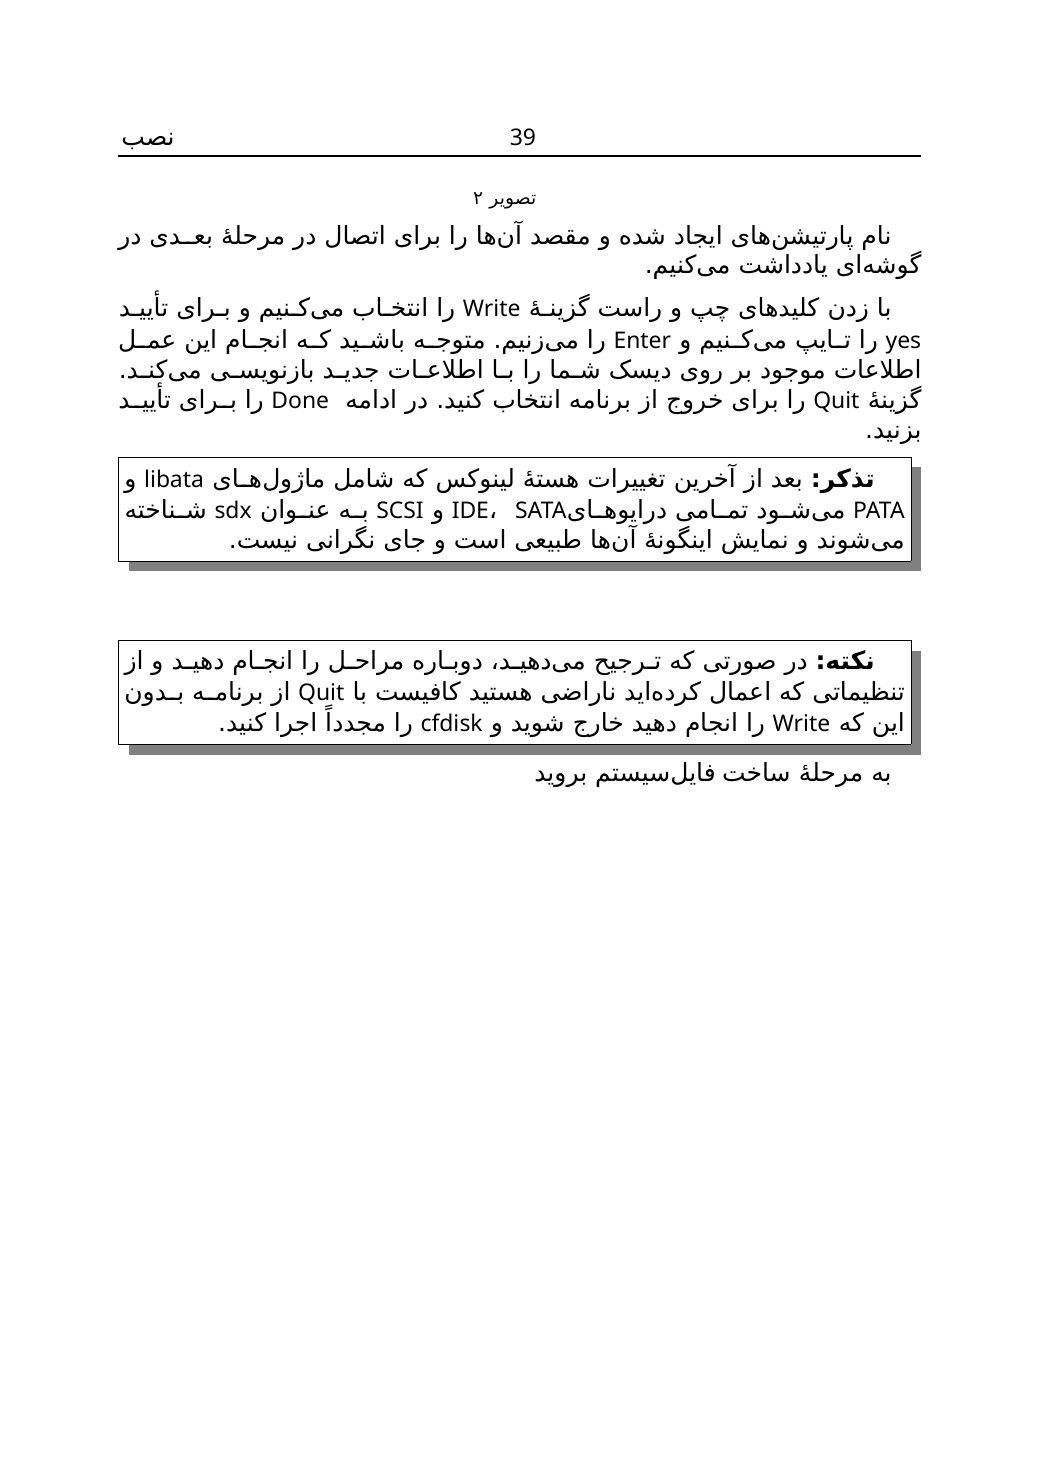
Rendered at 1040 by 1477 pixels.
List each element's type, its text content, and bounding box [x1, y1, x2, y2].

text با زدن کلید‌های چپ و راست گزینهٔ Write را انتخاب می‌کنیم و برای تأیید yes را تایپ می‌کنیم و Enter را می‌زنیم. متوجه باشید که انجام این عمل اطلاعات موجود بر روی دیسک شما را با اطلاعات جدید بازنویسی می‌کند. گزینهٔ Quit را برای خروج از برنامه انتخاب کنید. در ادامه Done را برای تأیید بزنید. [118, 292, 921, 444]
text نام پارتیشن‌های ایجاد شده و مقصد آن‌ها را برای اتصال در مرحلهٔ بعدی در گوشه‌ای یادداشت می‌کنیم. [118, 221, 921, 280]
text به مرحلهٔ ساخت فایل‌سیستم بروید [118, 755, 921, 789]
text تصویر ۲ [118, 187, 921, 209]
table_header تذکر: بعد از آخرین تغییرات هستهٔ لینوکس که شامل ماژول‌های libata و PATA می‌شود تمامی درایوهایIDE، SATA و SCSI به عنوان sdx شناخته می‌شوند و نمایش اینگونهٔ آن‌ها طبیعی است و جای نگرانی نیست. [119, 458, 911, 561]
table_header نکته: در صورتی که ترجیح می‌دهید، دوباره مراحل را انجام دهید و از تنظیماتی که اعمال کرده‌اید ناراضی هستید کافیست با Quit از برنامه بدون این که Write را انجام دهید خارج شوید و cfdisk را مجدداً اجرا کنید. [119, 641, 911, 744]
